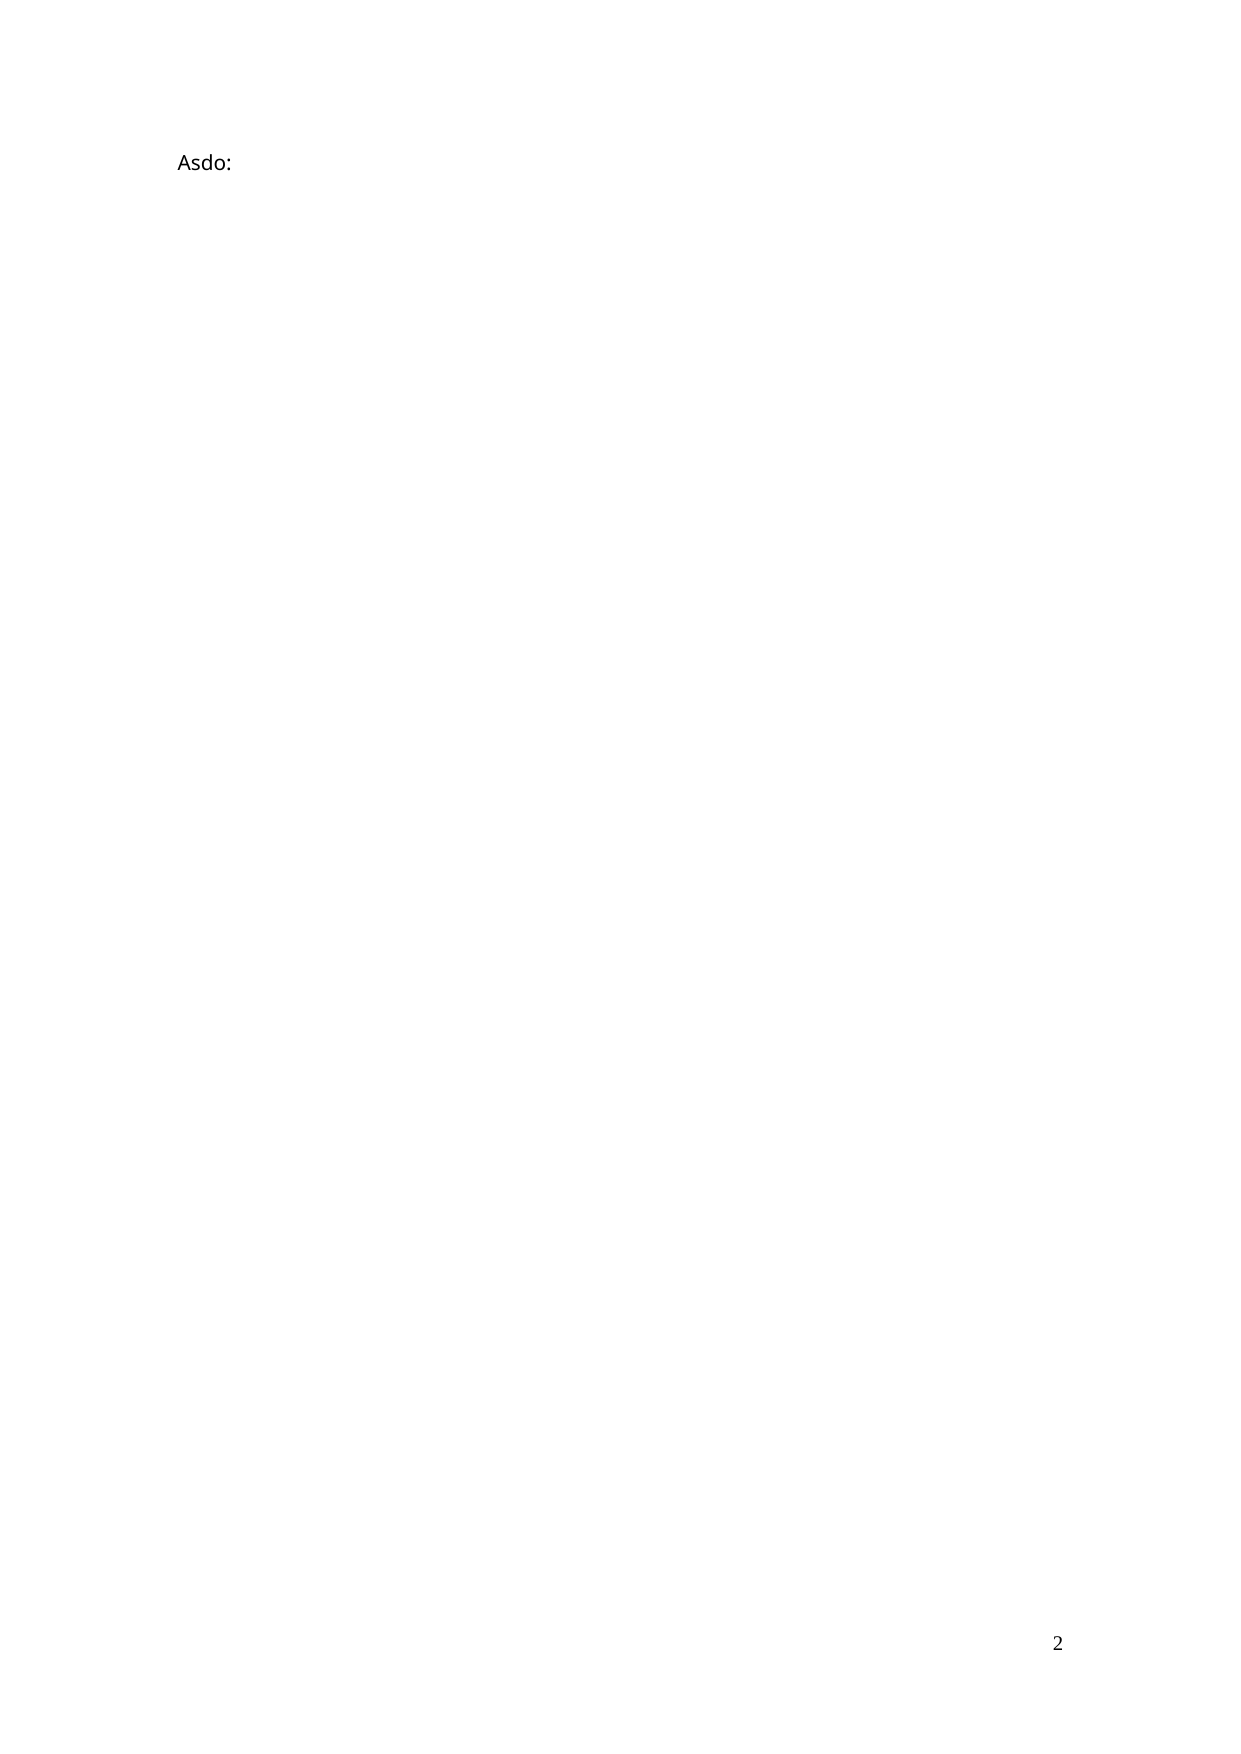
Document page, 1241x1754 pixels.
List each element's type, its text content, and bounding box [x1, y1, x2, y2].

table_header Asdo: [166, 148, 1098, 176]
